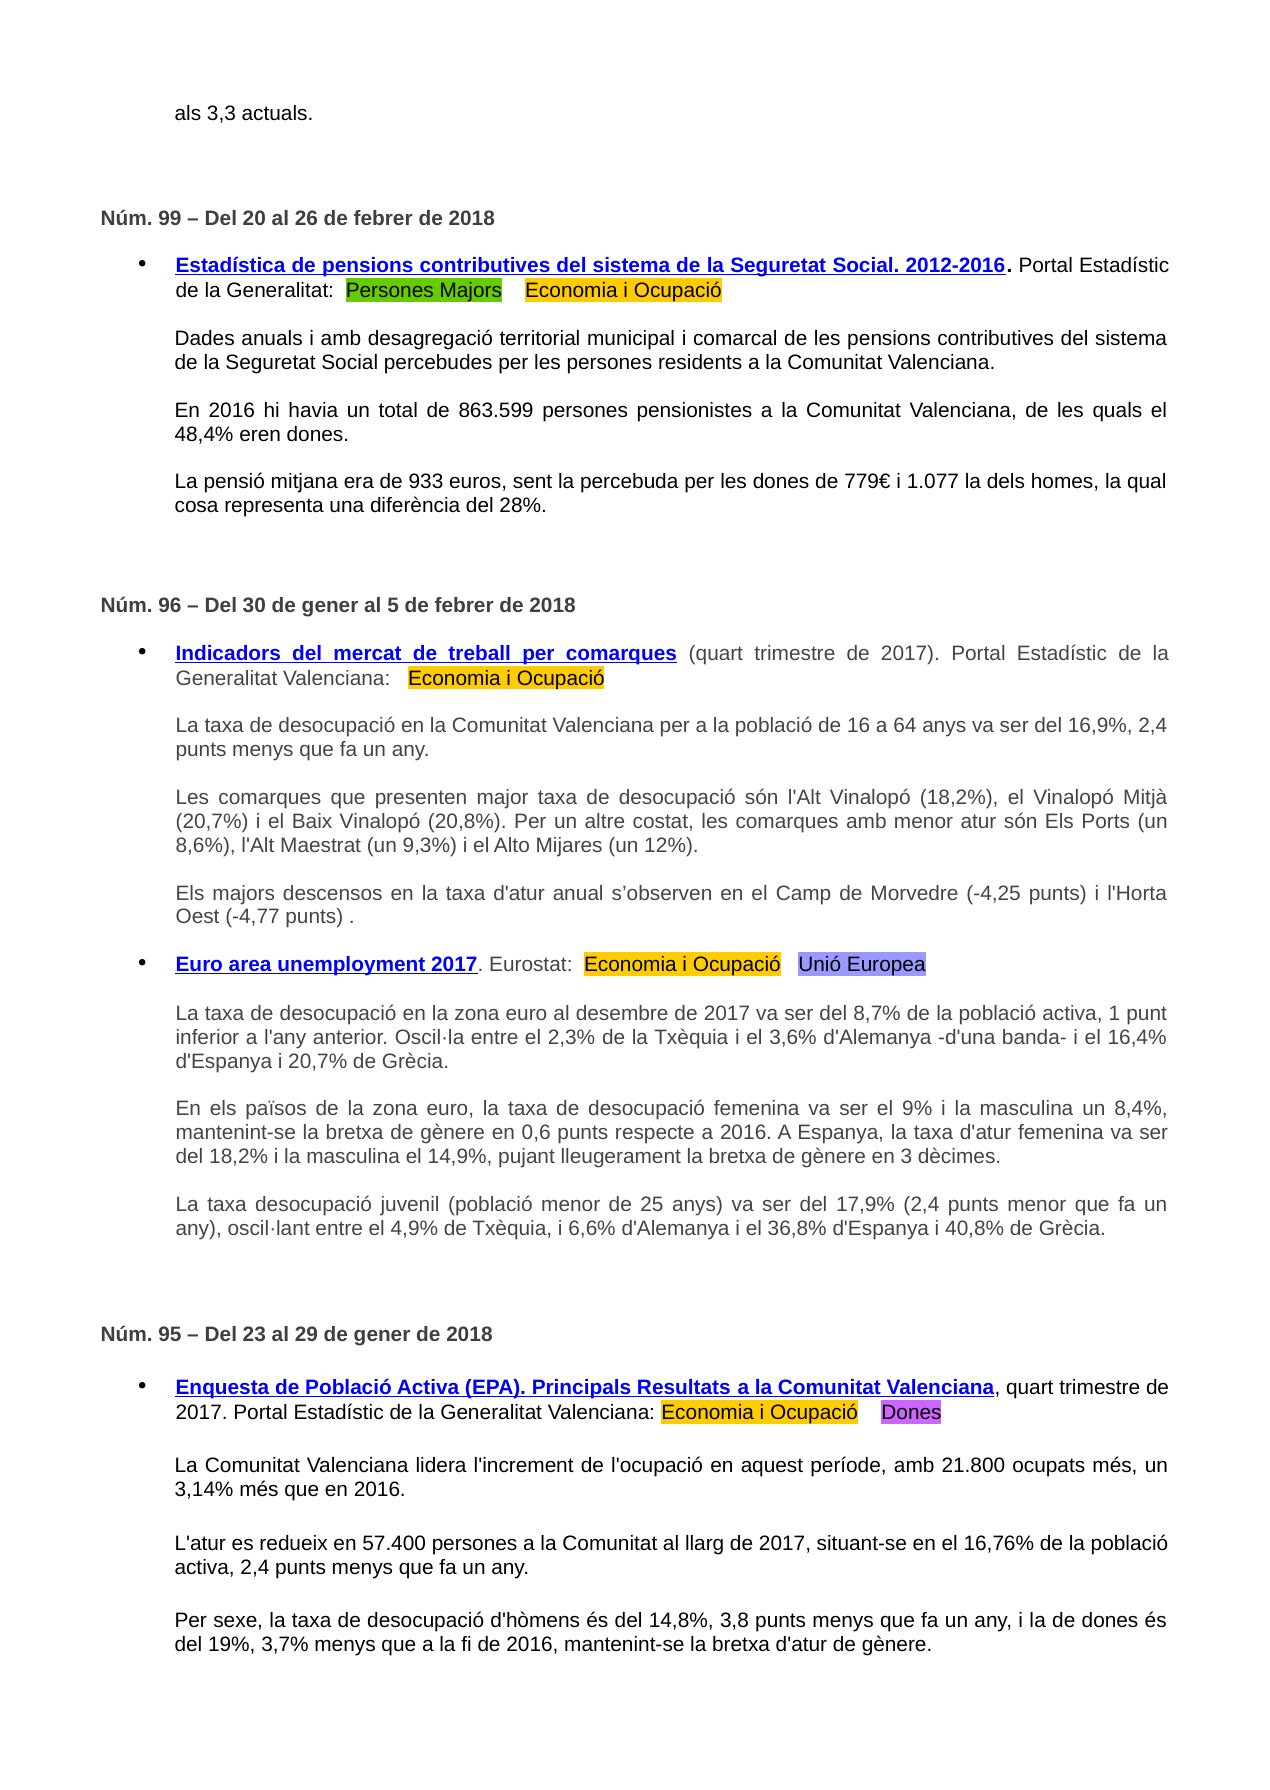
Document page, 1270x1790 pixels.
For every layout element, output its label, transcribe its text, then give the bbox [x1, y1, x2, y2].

text Núm. 95 – Del 23 al 29 de gener de 2018 [100, 1321, 1169, 1345]
text Núm. 96 – Del 30 de gener al 5 de febrer de 2018 [100, 593, 1169, 617]
text L'atur es redueix en 57.400 persones a la Comunitat al llarg de 2017, situant-se en el 16,76% de la població activa, 2,4 punts menys que fa un any. [174, 1531, 1169, 1578]
text La pensió mitjana era de 933 euros, sent la percebuda per les dones de 779€ i 1.077 la dels homes, la qual cosa representa una diferència del 28%. [174, 469, 1169, 517]
text La taxa de desocupació en la Comunitat Valenciana per a la població de 16 a 64 anys va ser del 16,9%, 2,4 punts menys que fa un any. [175, 713, 1169, 761]
text Per sexe, la taxa de desocupació d'hòmens és del 14,8%, 3,8 punts menys que fa un any, i la de dones és del 19%, 3,7% menys que a la fi de 2016, mantenint-se la bretxa d'atur de gènere. [174, 1608, 1169, 1656]
text Núm. 99 – Del 20 al 26 de febrer de 2018 [100, 206, 1169, 230]
list Estadística de pensions contributives del sistema de la Seguretat Social. 2012-2016. Portal Estadístic de la Generalitat: Persones Majors Economia i Ocupació [138, 253, 1169, 302]
text als 3,3 actuals. [174, 100, 1169, 124]
text Els majors descensos en la taxa d'atur anual s’observen en el Camp de Morvedre (-4,25 punts) i l'Horta Oest (-4,77 punts) . [175, 880, 1169, 928]
text En els països de la zona euro, la taxa de desocupació femenina va ser el 9% i la masculina un 8,4%, mantenint-se la bretxa de gènere en 0,6 punts respecte a 2016. A Espanya, la taxa d'atur femenina va ser del 18,2% i la masculina el 14,9%, pujant lleugerament la bretxa de gènere en 3 dècimes. [175, 1096, 1169, 1168]
text La Comunitat Valenciana lidera l'increment de l'ocupació en aquest període, amb 21.800 ocupats més, un 3,14% més que en 2016. [174, 1453, 1169, 1501]
text La taxa desocupació juvenil (població menor de 25 anys) va ser del 17,9% (2,4 punts menor que fa un any), oscil·lant entre el 4,9% de Txèquia, i 6,6% d'Alemanya i el 36,8% d'Espanya i 40,8% de Grècia. [175, 1192, 1169, 1239]
list Indicadors del mercat de treball per comarques (quart trimestre de 2017). Portal Estadístic de la Generalitat Valenciana: Economia i Ocupació [138, 641, 1169, 689]
text Dades anuals i amb desagregació territorial municipal i comarcal de les pensions contributives del sistema de la Seguretat Social percebudes per les persones residents a la Comunitat Valenciana. [174, 326, 1169, 374]
text En 2016 hi havia un total de 863.599 persones pensionistes a la Comunitat Valenciana, de les quals el 48,4% eren dones. [174, 397, 1169, 445]
list Euro area unemployment 2017. Eurostat: Economia i Ocupació Unió Europea [138, 952, 1169, 977]
text Les comarques que presenten major taxa de desocupació són l'Alt Vinalopó (18,2%), el Vinalopó Mitjà (20,7%) i el Baix Vinalopó (20,8%). Per un altre costat, les comarques amb menor atur són Els Ports (un 8,6%), l'Alt Maestrat (un 9,3%) i el Alto Mijares (un 12%). [175, 785, 1169, 857]
text La taxa de desocupació en la zona euro al desembre de 2017 va ser del 8,7% de la població activa, 1 punt inferior a l'any anterior. Oscil·la entre el 2,3% de la Txèquia i el 3,6% d'Alemanya -d'una banda- i el 16,4% d'Espanya i 20,7% de Grècia. [175, 1001, 1169, 1072]
list Enquesta de Població Activa (EPA). Principals Resultats a la Comunitat Valenciana, quart trimestre de 2017. Portal Estadístic de la Generalitat Valenciana: Economia i Ocupació Dones [138, 1375, 1169, 1424]
